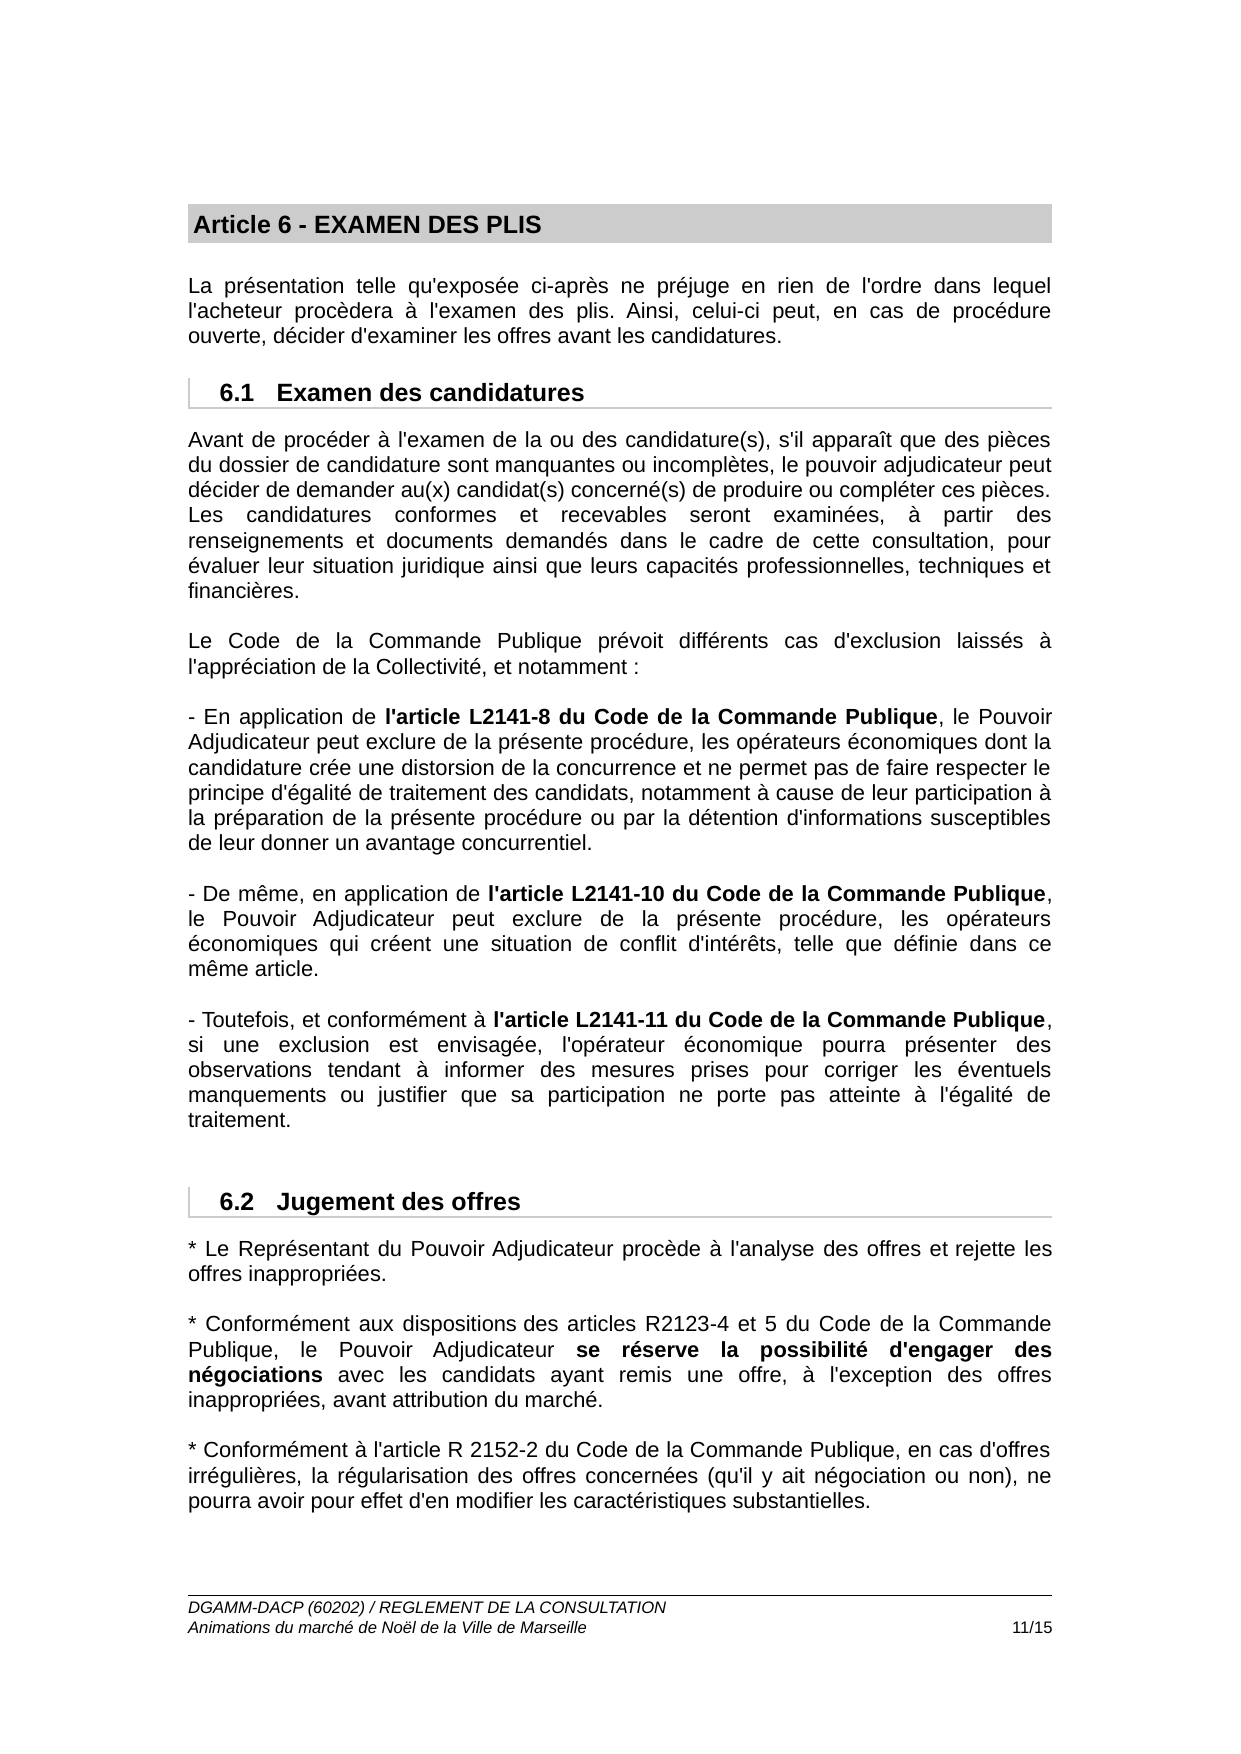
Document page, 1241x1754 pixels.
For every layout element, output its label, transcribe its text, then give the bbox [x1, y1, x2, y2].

subtitle Jugement des offres [190, 1187, 1052, 1216]
text Les candidatures conformes et recevables seront examinées, à partir des renseignements et documents demandés dans le cadre de cette consultation, pour évaluer leur situation juridique ainsi que leurs capacités professionnelles, techniques et financières. [188, 502, 1052, 603]
text * Conformément aux dispositions des articles R2123-4 et 5 du Code de la Commande Publique, le Pouvoir Adjudicateur se réserve la possibilité d'engager des négociations avec les candidats ayant remis une offre, à l'exception des offres inappropriées, avant attribution du marché. [188, 1311, 1052, 1412]
text Le Code de la Commande Publique prévoit différents cas d'exclusion laissés à l'appréciation de la Collectivité, et notamment : [188, 628, 1052, 679]
text - De même, en application de l'article L2141-10 du Code de la Commande Publique, le Pouvoir Adjudicateur peut exclure de la présente procédure, les opérateurs économiques qui créent une situation de conflit d'intérêts, telle que définie dans ce même article. [188, 880, 1052, 981]
text - Toutefois, et conformément à l'article L2141-11 du Code de la Commande Publique, si une exclusion est envisagée, l'opérateur économique pourra présenter des observations tendant à informer des mesures prises pour corriger les éventuels manquements ou justifier que sa participation ne porte pas atteinte à l'égalité de traitement. [188, 1006, 1052, 1132]
text * Le Représentant du Pouvoir Adjudicateur procède à l'analyse des offres et rejette les offres inappropriées. [188, 1236, 1052, 1286]
text * Conformément à l'article R 2152-2 du Code de la Commande Publique, en cas d'offres irrégulières, la régularisation des offres concernées (qu'il y ait négociation ou non), ne pourra avoir pour effet d'en modifier les caractéristiques substantielles. [188, 1437, 1052, 1513]
subtitle EXAMEN DES PLIS [190, 207, 1050, 241]
subtitle Examen des candidatures [190, 378, 1052, 407]
text Avant de procéder à l'examen de la ou des candidature(s), s'il apparaît que des pièces du dossier de candidature sont manquantes ou incomplètes, le pouvoir adjudicateur peut décider de demander au(x) candidat(s) concerné(s) de produire ou compléter ces pièces. [188, 427, 1052, 502]
text La présentation telle qu'exposée ci-après ne préjuge en rien de l'ordre dans lequel l'acheteur procèdera à l'examen des plis. Ainsi, celui-ci peut, en cas de procédure ouverte, décider d'examiner les offres avant les candidatures. [188, 273, 1052, 349]
text - En application de l'article L2141-8 du Code de la Commande Publique, le Pouvoir Adjudicateur peut exclure de la présente procédure, les opérateurs économiques dont la candidature crée une distorsion de la concurrence et ne permet pas de faire respecter le principe d'égalité de traitement des candidats, notamment à cause de leur participation à la préparation de la présente procédure ou par la détention d'informations susceptibles de leur donner un avantage concurrentiel. [188, 704, 1052, 855]
